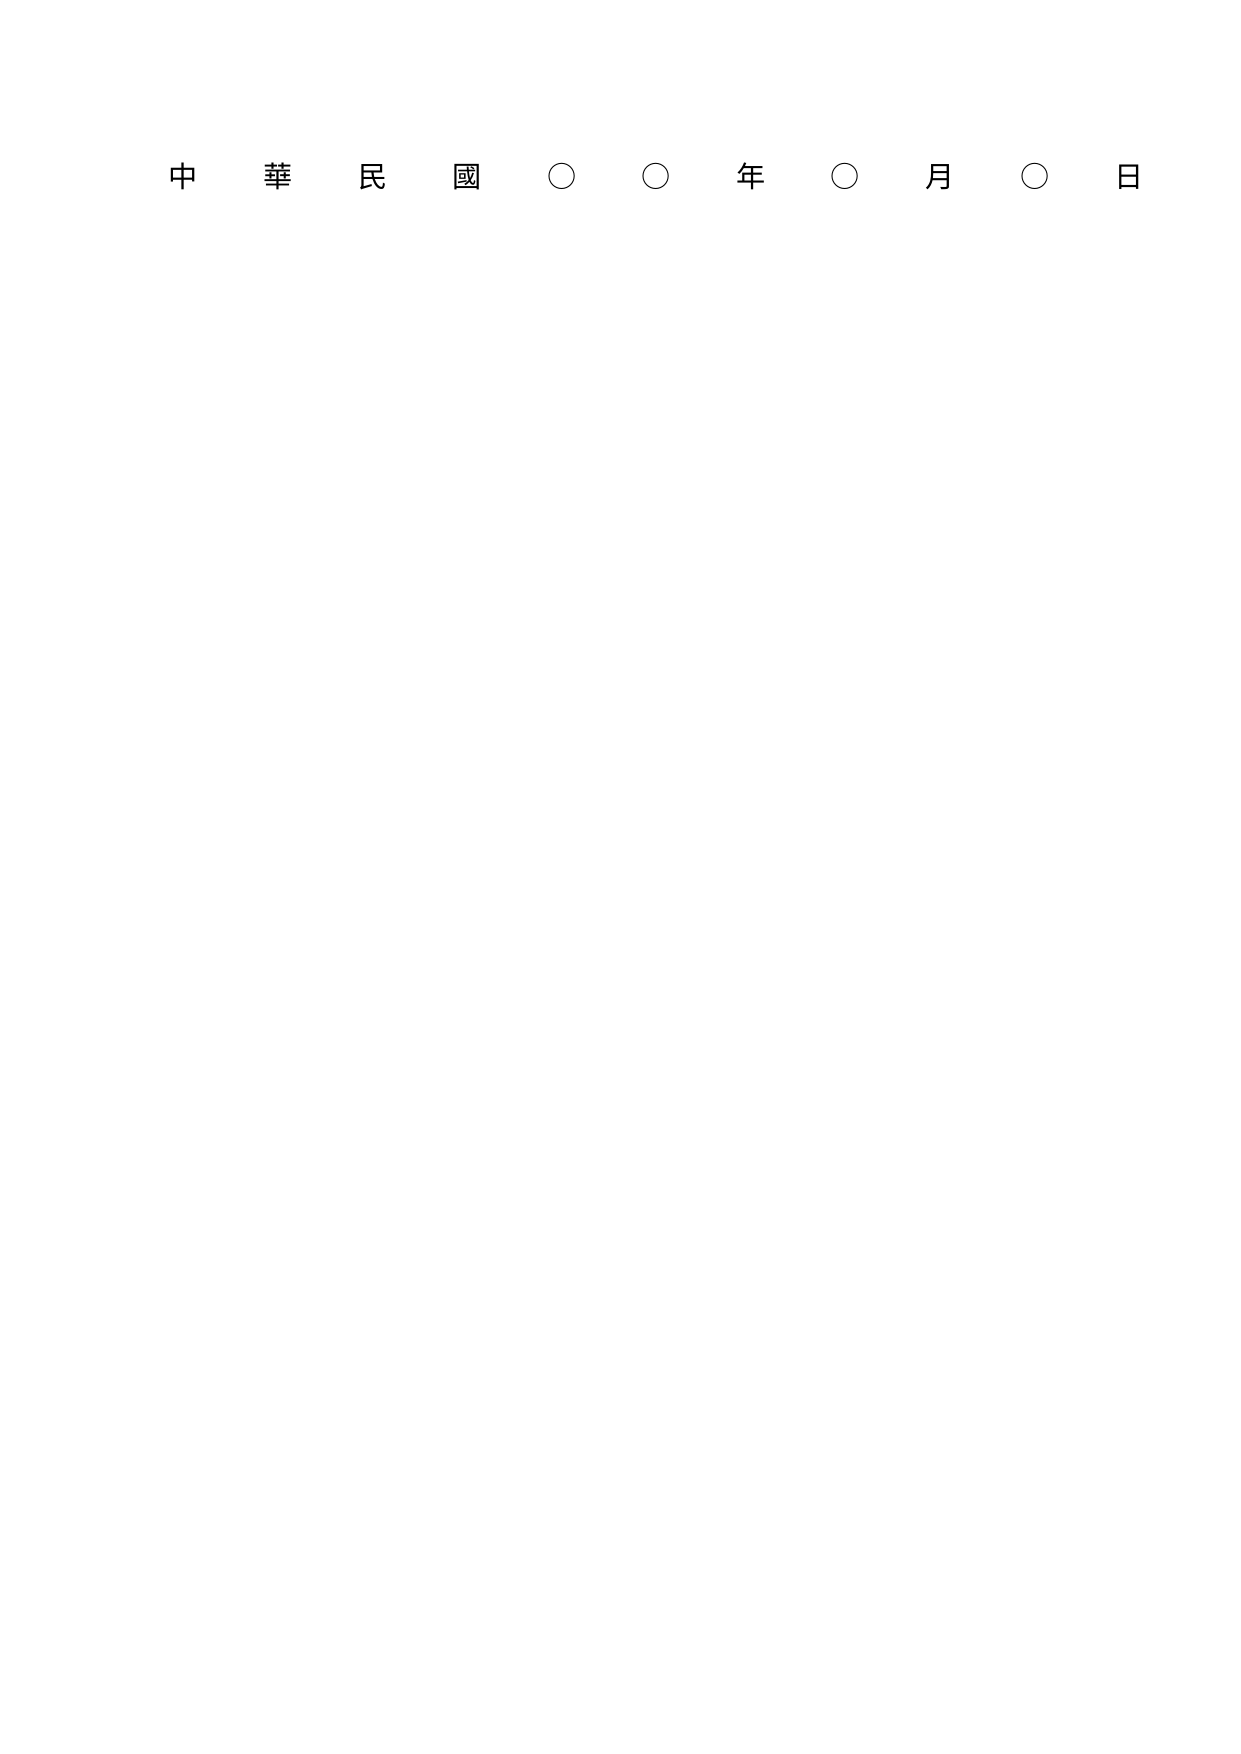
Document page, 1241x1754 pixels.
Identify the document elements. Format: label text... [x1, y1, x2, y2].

text 中華民國○○年○月○日 [169, 153, 1144, 195]
